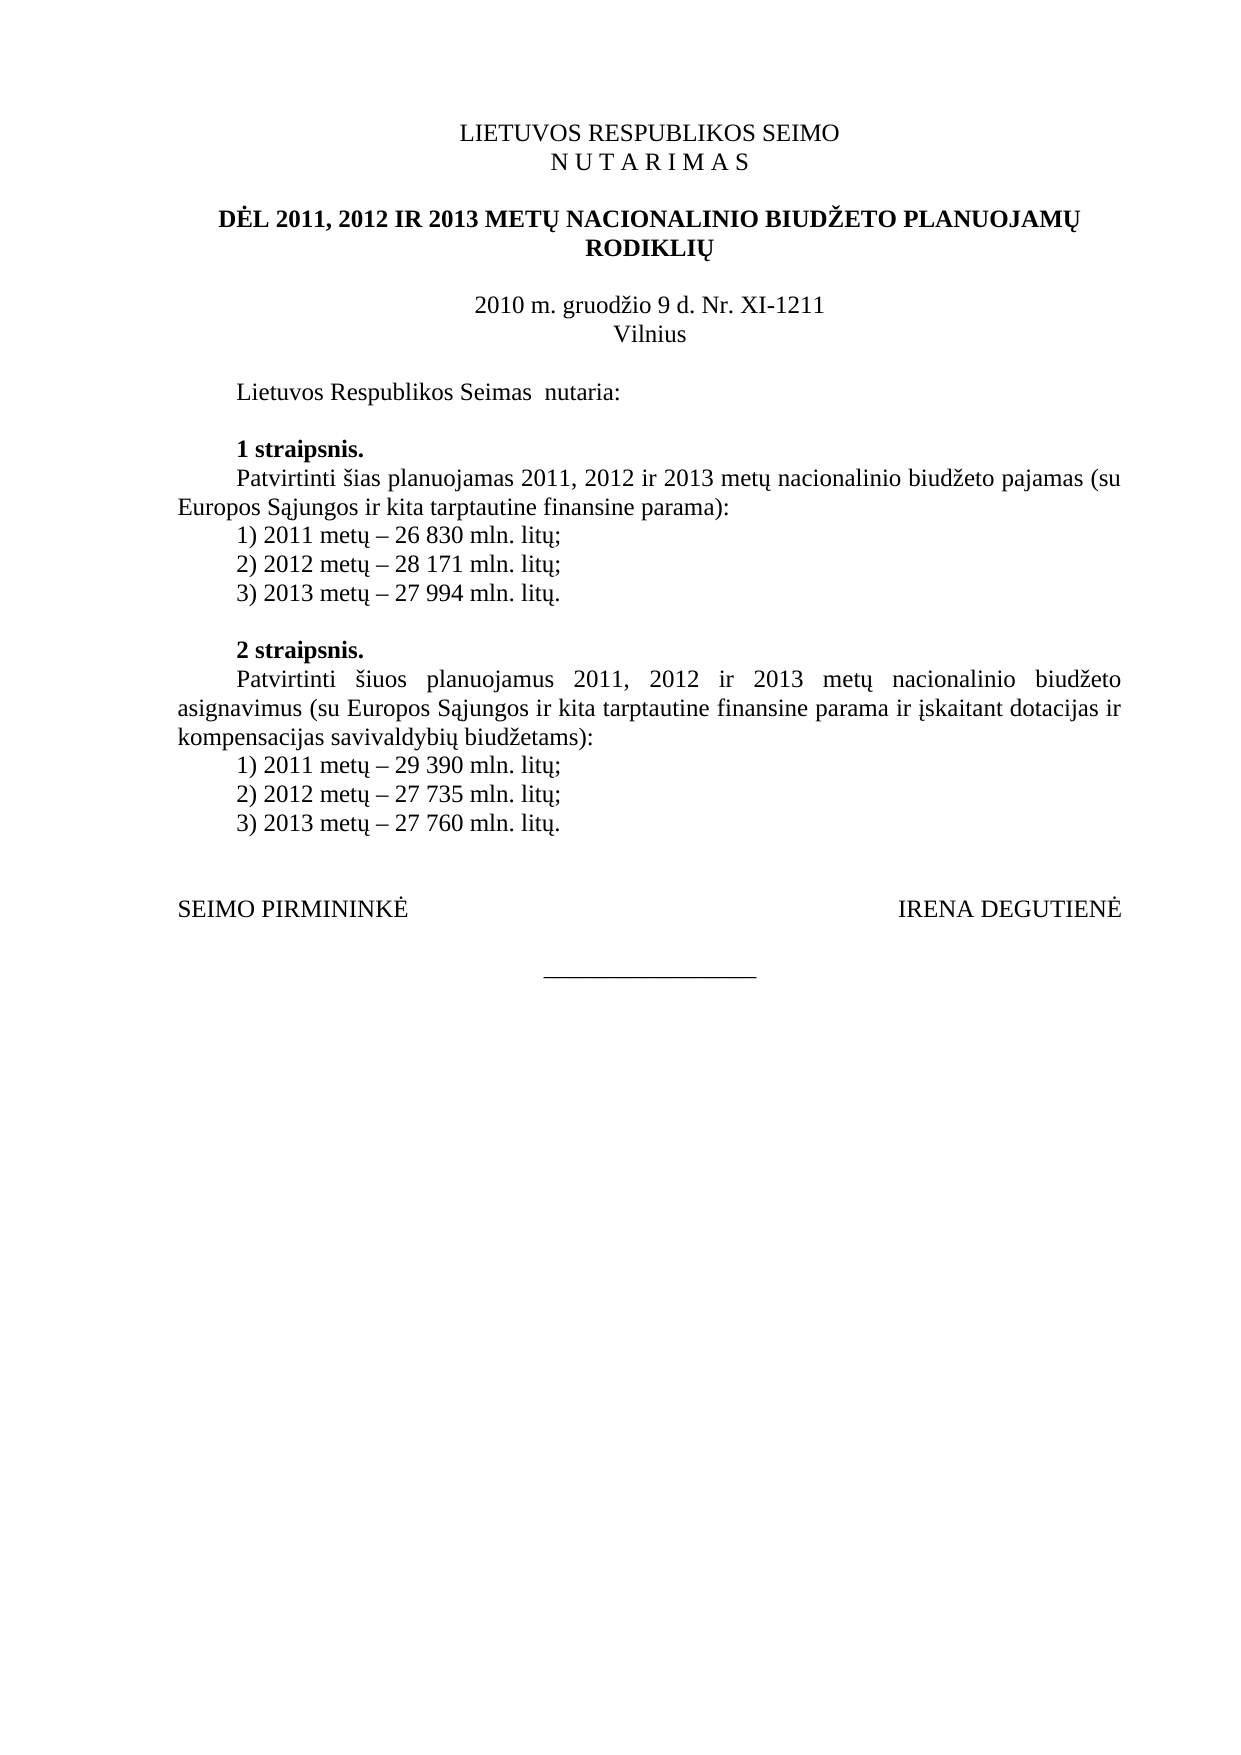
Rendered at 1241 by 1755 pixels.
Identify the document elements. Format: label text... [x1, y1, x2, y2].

text N U T A R I M A S [177, 147, 1122, 176]
text DĖL 2011, 2012 IR 2013 METŲ NACIONALINIO BIUDŽETO PLANUOJAMŲ RODIKLIŲ [177, 204, 1122, 262]
text Patvirtinti šiuos planuojamus 2011, 2012 ir 2013 metų nacionalinio biudžeto asignavimus (su Europos Sąjungos ir kita tarptautine finansine parama ir įskaitant dotacijas ir kompensacijas savivaldybių biudžetams): [177, 664, 1122, 751]
text 3) 2013 metų – 27 760 mln. litų. [177, 808, 1122, 837]
text 2) 2012 metų – 28 171 mln. litų; [177, 549, 1122, 578]
text 2 straipsnis. [177, 636, 1122, 664]
text 3) 2013 metų – 27 994 mln. litų. [177, 578, 1122, 607]
text 1) 2011 metų – 29 390 mln. litų; [177, 751, 1122, 779]
text LIETUVOS RESPUBLIKOS SEIMO [177, 118, 1122, 147]
text 1 straipsnis. [177, 434, 1122, 463]
text 2) 2012 metų – 27 735 mln. litų; [177, 779, 1122, 808]
text Lietuvos Respublikos Seimas nutaria: [177, 377, 1122, 406]
text 1) 2011 metų – 26 830 mln. litų; [177, 521, 1122, 549]
text 2010 m. gruodžio 9 d. Nr. XI-1211 [177, 291, 1122, 319]
text Vilnius [177, 319, 1122, 348]
text Seimo Pirmininkė Irena Degutienė [177, 894, 1122, 923]
text _________________ [177, 952, 1122, 981]
text Patvirtinti šias planuojamas 2011, 2012 ir 2013 metų nacionalinio biudžeto pajamas (su Europos Sąjungos ir kita tarptautine finansine parama): [177, 463, 1122, 521]
